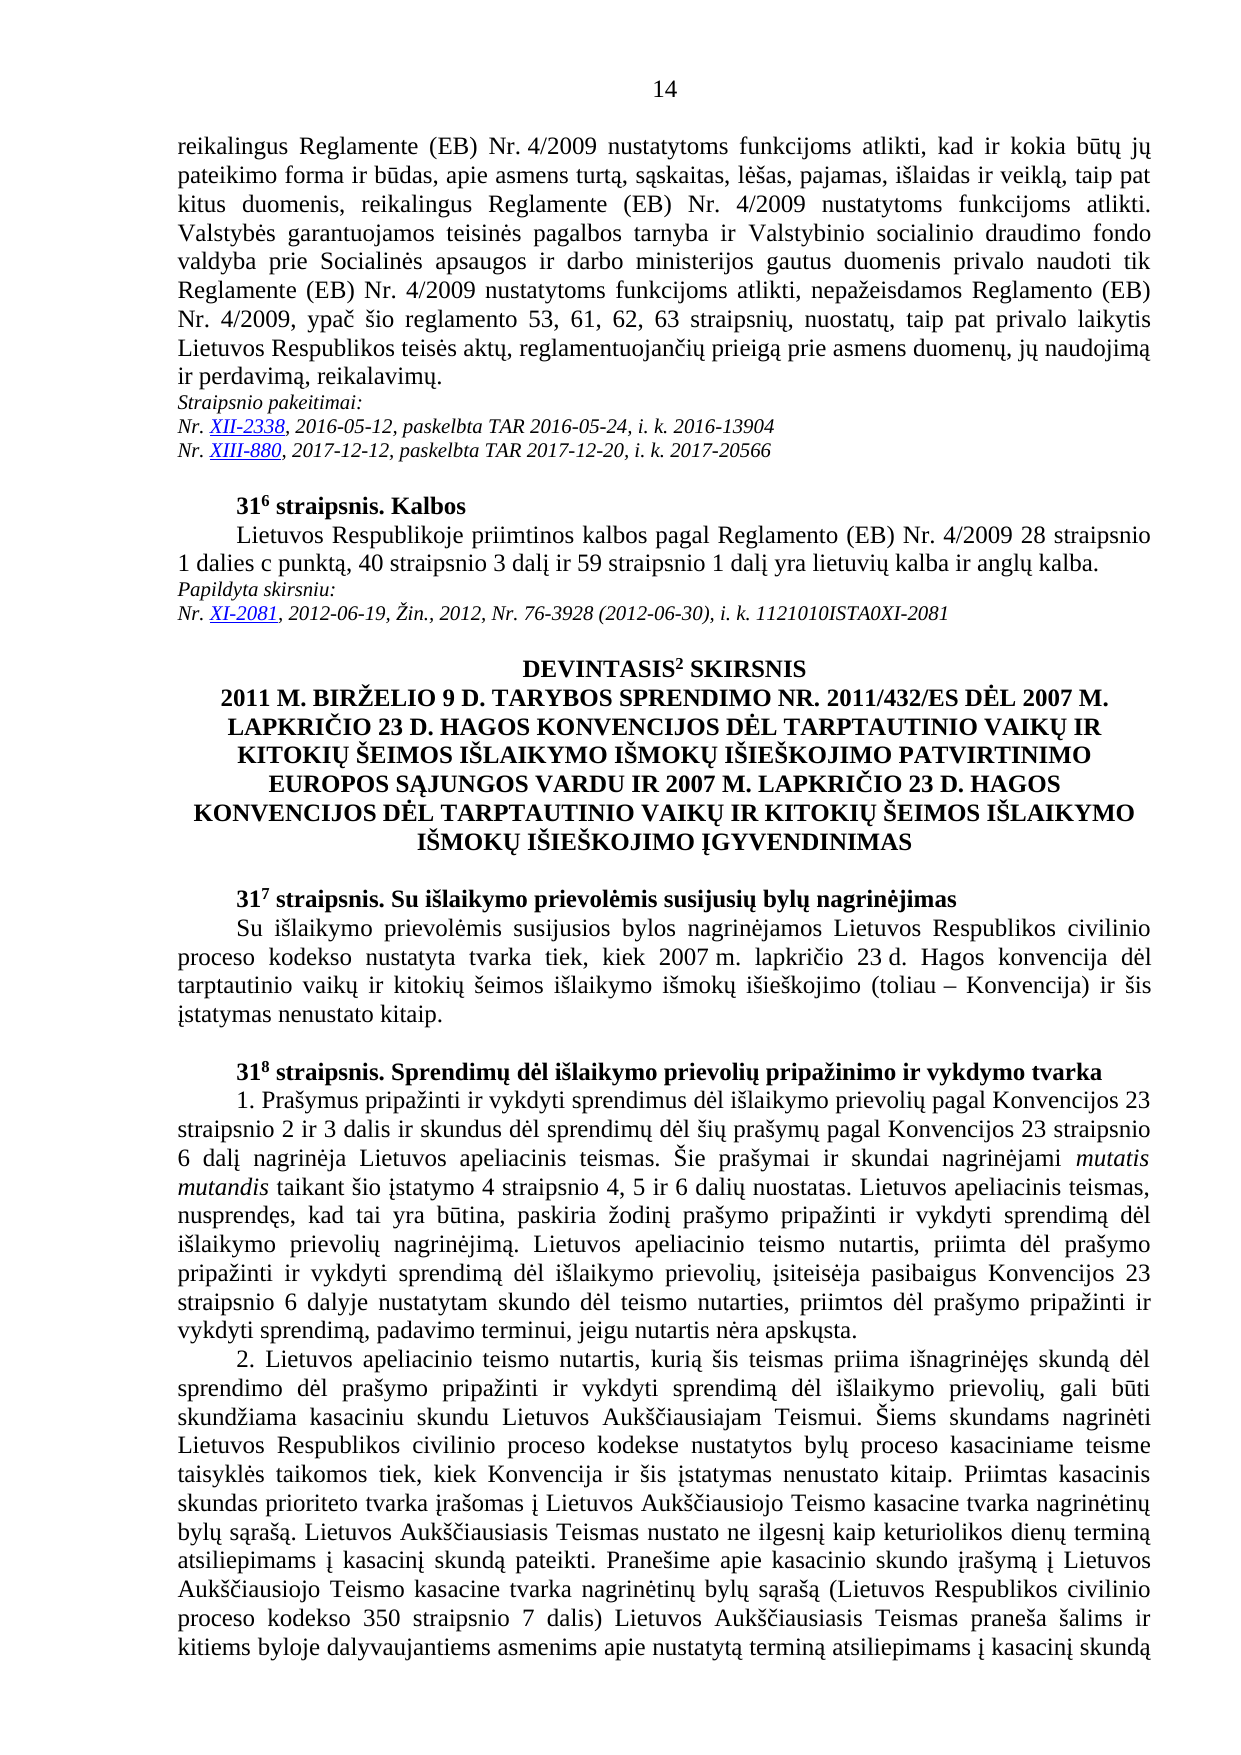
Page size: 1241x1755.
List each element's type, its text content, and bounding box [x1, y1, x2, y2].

text Lietuvos Respublikoje priimtinos kalbos pagal Reglamento (EB) Nr. 4/2009 28 straipsnio 1 dalies c punktą, 40 straipsnio 3 dalį ir 59 straipsnio 1 dalį yra lietuvių kalba ir anglų kalba. [177, 520, 1152, 577]
text Su išlaikymo prievolėmis susijusios bylos nagrinėjamos Lietuvos Respublikos civilinio proceso kodekso nustatyta tvarka tiek, kiek 2007 m. lapkričio 23 d. Hagos konvencija dėl tarptautinio vaikų ir kitokių šeimos išlaikymo išmokų išieškojimo (toliau – Konvencija) ir šis įstatymas nenustato kitaip. [177, 913, 1152, 1028]
text DEVINTASIS2 SKIRSNIS [177, 654, 1152, 683]
text Nr. XII-2338, 2016-05-12, paskelbta TAR 2016-05-24, i. k. 2016-13904 [177, 414, 1152, 438]
text Straipsnio pakeitimai: [177, 390, 1152, 414]
text Nr. XIII-880, 2017-12-12, paskelbta TAR 2017-12-20, i. k. 2017-20566 [177, 438, 1152, 462]
text Papildyta skirsniu: [177, 577, 1152, 601]
text reikalingus Reglamente (EB) Nr. 4/2009 nustatytoms funkcijoms atlikti, kad ir kokia būtų jų pateikimo forma ir būdas, apie asmens turtą, sąskaitas, lėšas, pajamas, išlaidas ir veiklą, taip pat kitus duomenis, reikalingus Reglamente (EB) Nr. 4/2009 nustatytoms funkcijoms atlikti. Valstybės garantuojamos teisinės pagalbos tarnyba ir Valstybinio socialinio draudimo fondo valdyba prie Socialinės apsaugos ir darbo ministerijos gautus duomenis privalo naudoti tik Reglamente (EB) Nr. 4/2009 nustatytoms funkcijoms atlikti, nepažeisdamos Reglamento (EB) Nr. 4/2009, ypač šio reglamento 53, 61, 62, 63 straipsnių, nuostatų, taip pat privalo laikytis Lietuvos Respublikos teisės aktų, reglamentuojančių prieigą prie asmens duomenų, jų naudojimą ir perdavimą, reikalavimų. [177, 131, 1152, 390]
text 1. Prašymus pripažinti ir vykdyti sprendimus dėl išlaikymo prievolių pagal Konvencijos 23 straipsnio 2 ir 3 dalis ir skundus dėl sprendimų dėl šių prašymų pagal Konvencijos 23 straipsnio 6 dalį nagrinėja Lietuvos apeliacinis teismas. Šie prašymai ir skundai nagrinėjami mutatis mutandis taikant šio įstatymo 4 straipsnio 4, 5 ir 6 dalių nuostatas. Lietuvos apeliacinis teismas, nusprendęs, kad tai yra būtina, paskiria žodinį prašymo pripažinti ir vykdyti sprendimą dėl išlaikymo prievolių nagrinėjimą. Lietuvos apeliacinio teismo nutartis, priimta dėl prašymo pripažinti ir vykdyti sprendimą dėl išlaikymo prievolių, įsiteisėja pasibaigus Konvencijos 23 straipsnio 6 dalyje nustatytam skundo dėl teismo nutarties, priimtos dėl prašymo pripažinti ir vykdyti sprendimą, padavimo terminui, jeigu nutartis nėra apskųsta. [177, 1085, 1152, 1344]
text 316 straipsnis. Kalbos [236, 491, 1152, 520]
text Nr. XI-2081, 2012-06-19, Žin., 2012, Nr. 76-3928 (2012-06-30), i. k. 1121010ISTA0XI-2081 [177, 601, 1152, 625]
text 318 straipsnis. Sprendimų dėl išlaikymo prievolių pripažinimo ir vykdymo tvarka [177, 1057, 1152, 1085]
text 2. Lietuvos apeliacinio teismo nutartis, kurią šis teismas priima išnagrinėjęs skundą dėl sprendimo dėl prašymo pripažinti ir vykdyti sprendimą dėl išlaikymo prievolių, gali būti skundžiama kasaciniu skundu Lietuvos Aukščiausiajam Teismui. Šiems skundams nagrinėti Lietuvos Respublikos civilinio proceso kodekse nustatytos bylų proceso kasaciniame teisme taisyklės taikomos tiek, kiek Konvencija ir šis įstatymas nenustato kitaip. Priimtas kasacinis skundas prioriteto tvarka įrašomas į Lietuvos Aukščiausiojo Teismo kasacine tvarka nagrinėtinų bylų sąrašą. Lietuvos Aukščiausiasis Teismas nustato ne ilgesnį kaip keturiolikos dienų terminą atsiliepimams į kasacinį skundą pateikti. Pranešime apie kasacinio skundo įrašymą į Lietuvos Aukščiausiojo Teismo kasacine tvarka nagrinėtinų bylų sąrašą (Lietuvos Respublikos civilinio proceso kodekso 350 straipsnio 7 dalis) Lietuvos Aukščiausiasis Teismas praneša šalims ir kitiems byloje dalyvaujantiems asmenims apie nustatytą terminą atsiliepimams į kasacinį skundą [177, 1344, 1152, 1660]
text 2011 m. BIRŽELIO 9 d. TARYBOS SPRENDIMO Nr. 2011/432/ES DĖL 2007 m. LAPKRIČIO 23 d. HAGOS KONVENCIJOS DĖL TARPTAUTINIO VAIKŲ IR KITOKIŲ ŠEIMOS IŠLAIKYMO IŠMOKŲ IŠIEŠKOJIMO PATVIRTINIMO EUROPOS SĄJUNGOS VARDU IR 2007 m. LAPKRIČIO 23 d. HAGOS KONVENCIJOS DĖL TARPTAUTINIO VAIKŲ IR KITOKIŲ ŠEIMOS IŠLAIKYMO IŠMOKŲ IŠIEŠKOJIMO ĮGYVENDINIMAS [177, 683, 1152, 855]
text 317 straipsnis. Su išlaikymo prievolėmis susijusių bylų nagrinėjimas [177, 884, 1152, 913]
